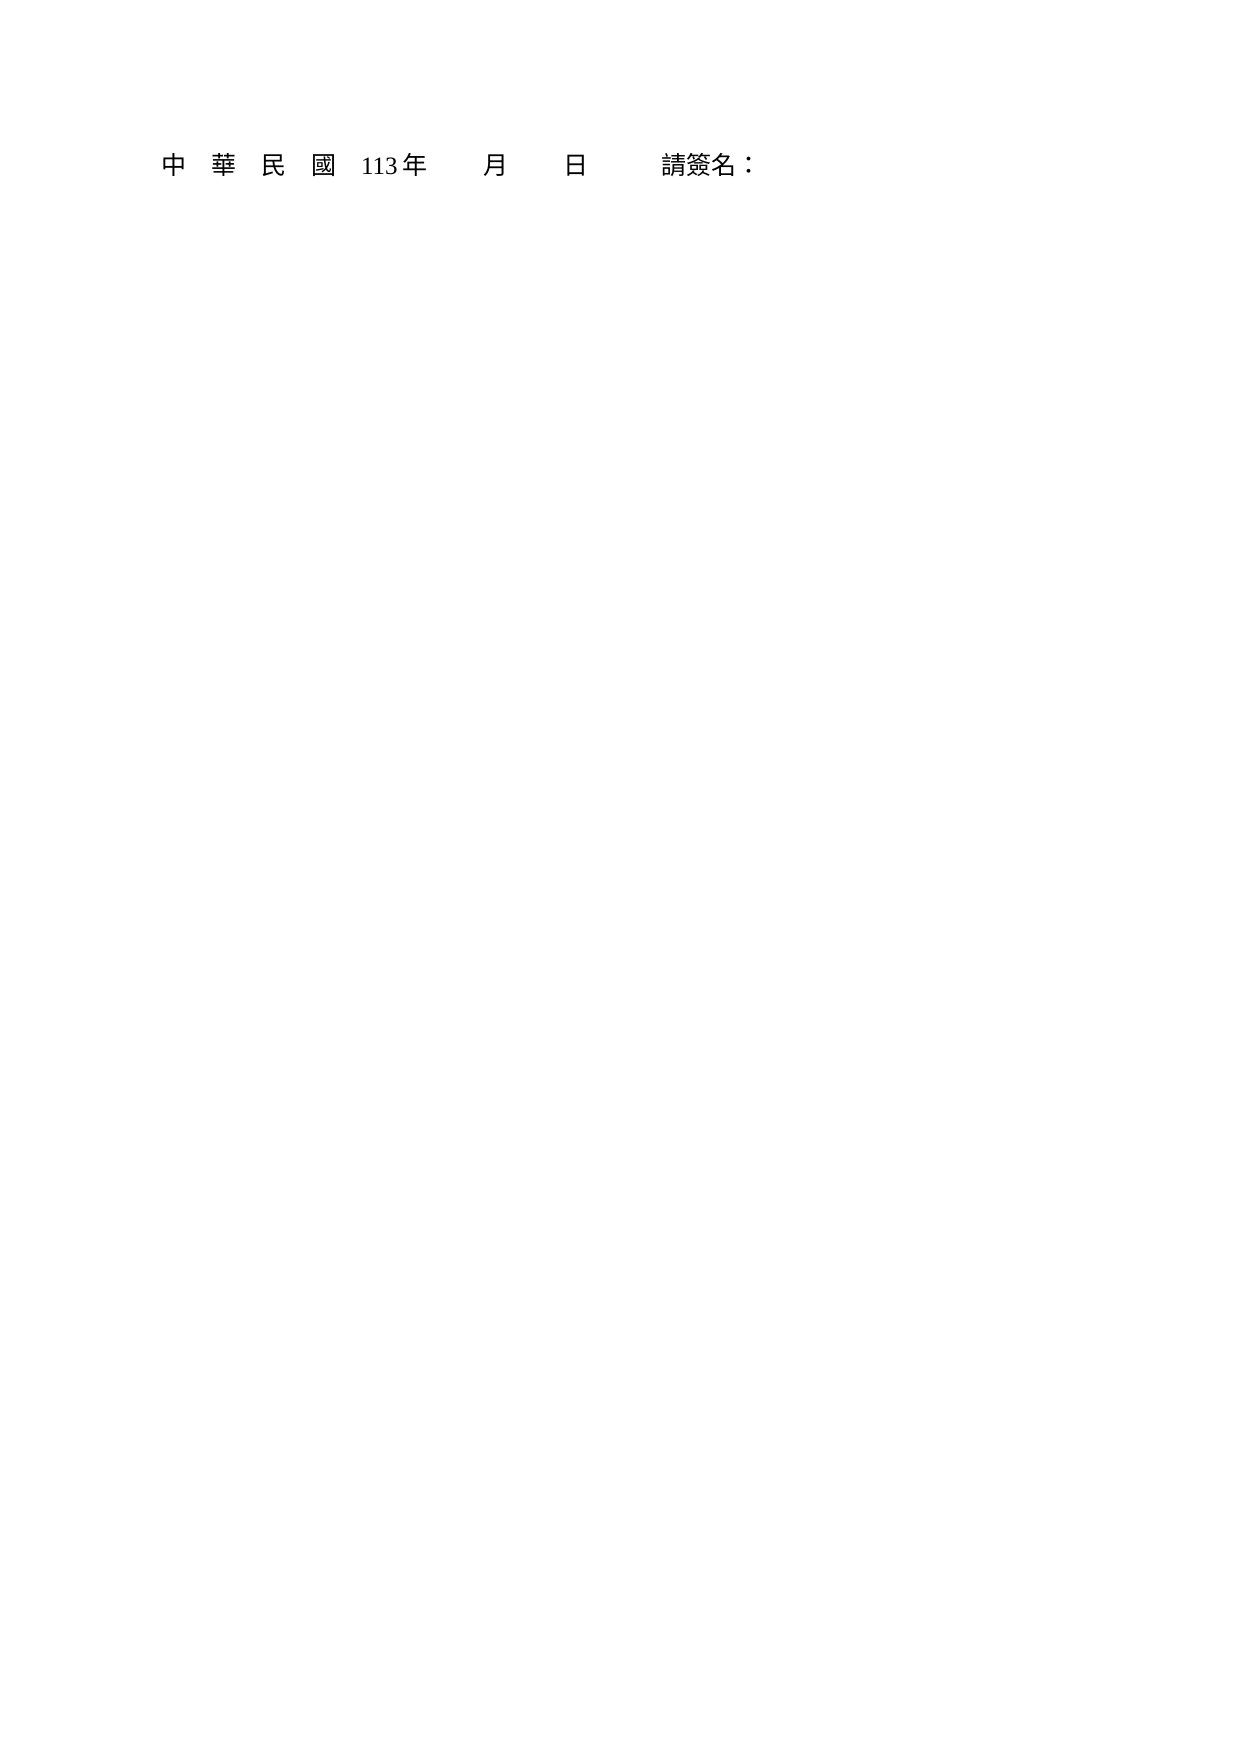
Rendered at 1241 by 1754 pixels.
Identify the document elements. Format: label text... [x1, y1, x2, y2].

text 中 華 民 國 113年 月 日 請簽名： [161, 146, 1079, 182]
